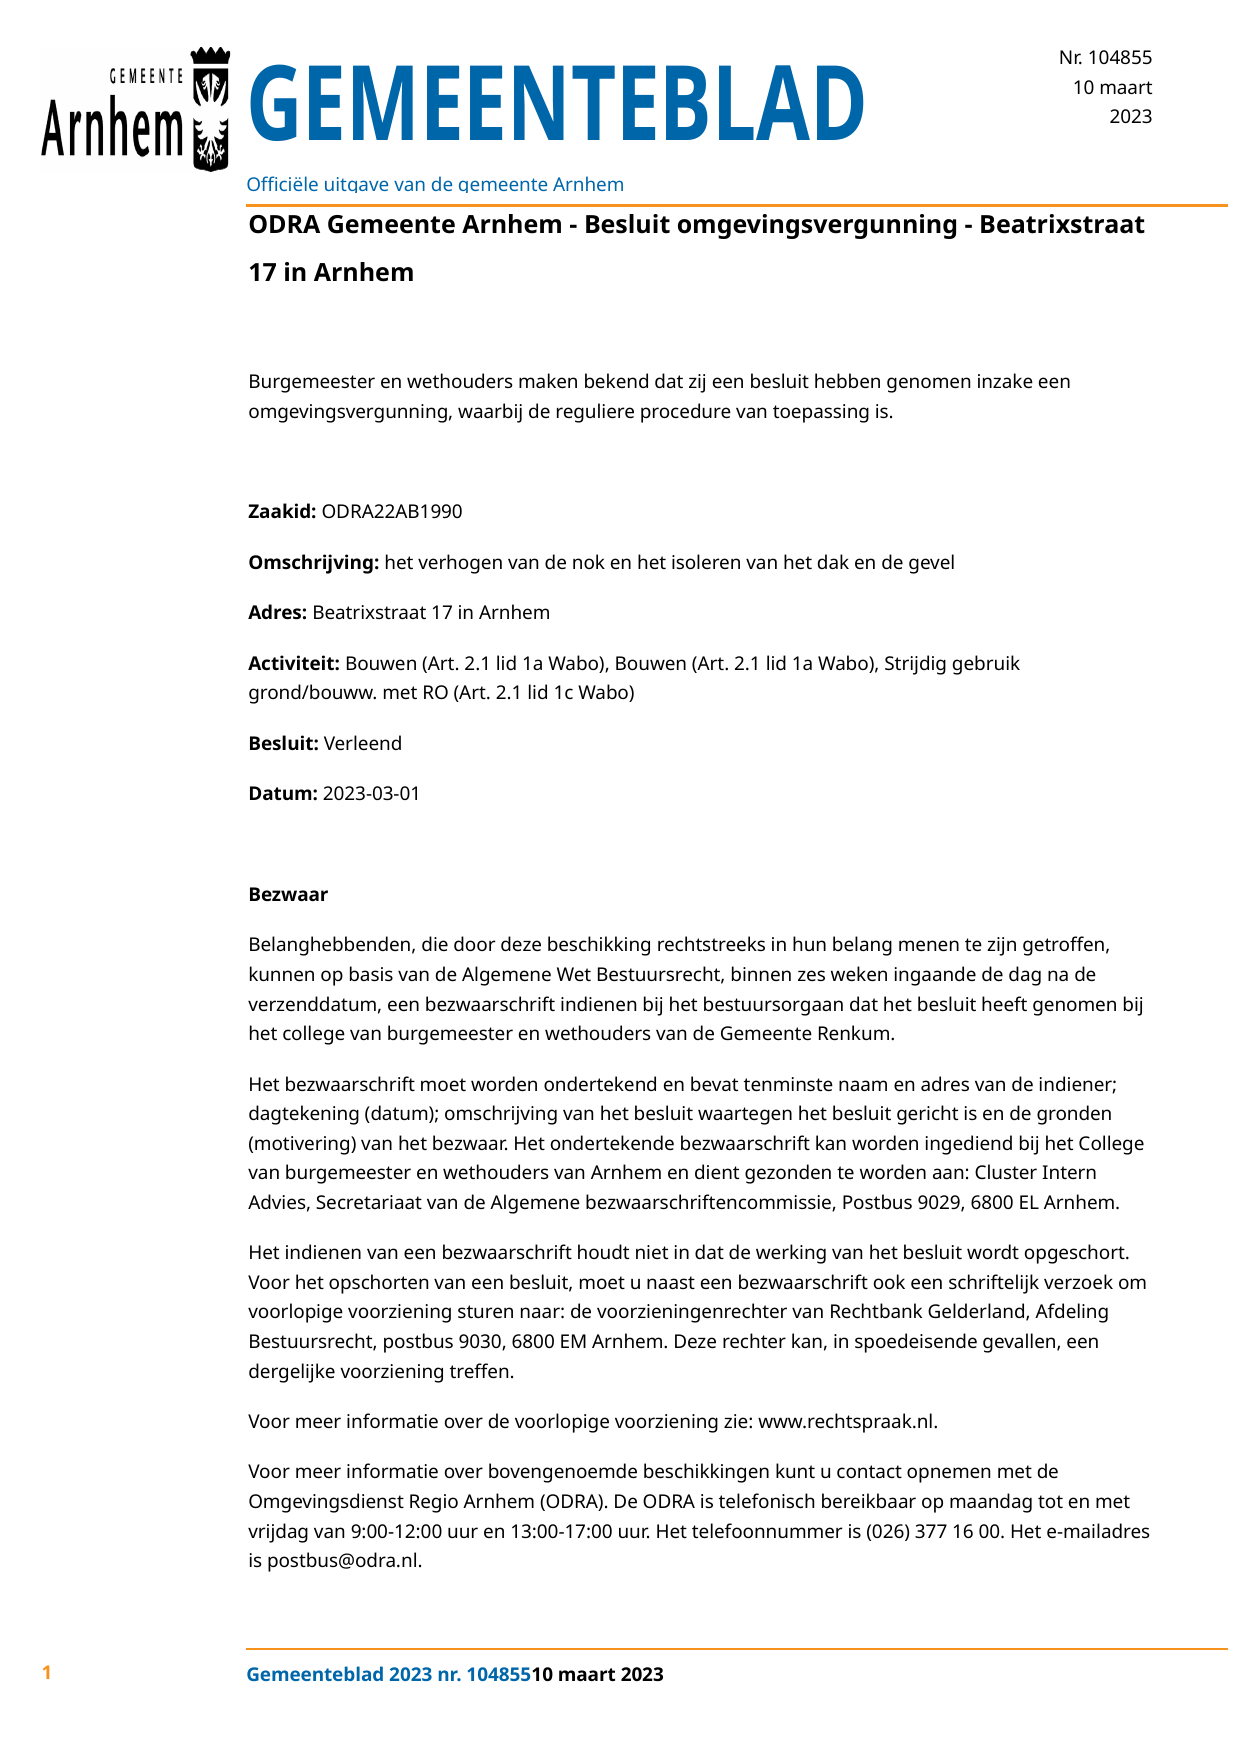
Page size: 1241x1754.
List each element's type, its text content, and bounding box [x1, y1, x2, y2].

text Voor meer informatie over de voorlopige voorziening zie: www.rechtspraak.nl. [248, 1408, 1152, 1434]
text Belanghebbenden, die door deze beschikking rechtstreeks in hun belang menen te zijn getroffen, kunnen op basis van de Algemene Wet Bestuursrecht, binnen zes weken ingaande de dag na de verzenddatum, een bezwaarschrift indienen bij het bestuursorgaan dat het besluit heeft genomen bij het college van burgemeester en wethouders van de Gemeente Renkum. [248, 932, 1152, 1046]
text Datum: 2023-03-01 [248, 780, 1152, 806]
text Voor meer informatie over bovengenoemde beschikkingen kunt u contact opnemen met de Omgevingsdienst Regio Arnhem (ODRA). De ODRA is telefonisch bereikbaar op maandag tot en met vrijdag van 9:00-12:00 uur en 13:00-17:00 uur. Het telefoonnummer is (026) 377 16 00. Het e-mailadres is postbus@odra.nl. [248, 1459, 1152, 1573]
text Omschrijving: het verhogen van de nok en het isoleren van het dak en de gevel [248, 549, 1152, 575]
text Het indienen van een bezwaarschrift houdt niet in dat de werking van het besluit wordt opgeschort. Voor het opschorten van een besluit, moet u naast een bezwaarschrift ook een schriftelijk verzoek om voorlopige voorziening sturen naar: de voorzieningenrechter van Rechtbank Gelderland, Afdeling Bestuursrecht, postbus 9030, 6800 EM Arnhem. Deze rechter kan, in spoedeisende gevallen, een dergelijke voorziening treffen. [248, 1239, 1152, 1384]
text Bezwaar [248, 881, 1152, 907]
text Activiteit: Bouwen (Art. 2.1 lid 1a Wabo), Bouwen (Art. 2.1 lid 1a Wabo), Strijdig gebruik grond/bouww. met RO (Art. 2.1 lid 1c Wabo) [248, 650, 1152, 705]
picture [41, 47, 231, 172]
text Burgemeester en wethouders maken bekend dat zij een besluit hebben genomen inzake een omgevingsvergunning, waarbij de reguliere procedure van toepassing is. [248, 368, 1152, 424]
text Zaakid: ODRA22AB1990 [248, 499, 1152, 524]
text Het bezwaarschrift moet worden ondertekend en bevat tenminste naam en adres van de indiener; dagtekening (datum); omschrijving van het besluit waartegen het besluit gericht is en de gronden (motivering) van het bezwaar. Het ondertekende bezwaarschrift kan worden ingediend bij het College van burgemeester en wethouders van Arnhem en dient gezonden te worden aan: Cluster Intern Advies, Secretariaat van de Algemene bezwaarschriftencommissie, Postbus 9029, 6800 EL Arnhem. [248, 1071, 1152, 1215]
text ODRA Gemeente Arnhem - Besluit omgevingsvergunning - Beatrixstraat 17 in Arnhem [248, 207, 1152, 288]
text Besluit: Verleend [248, 730, 1152, 756]
text Adres: Beatrixstraat 17 in Arnhem [248, 599, 1152, 625]
